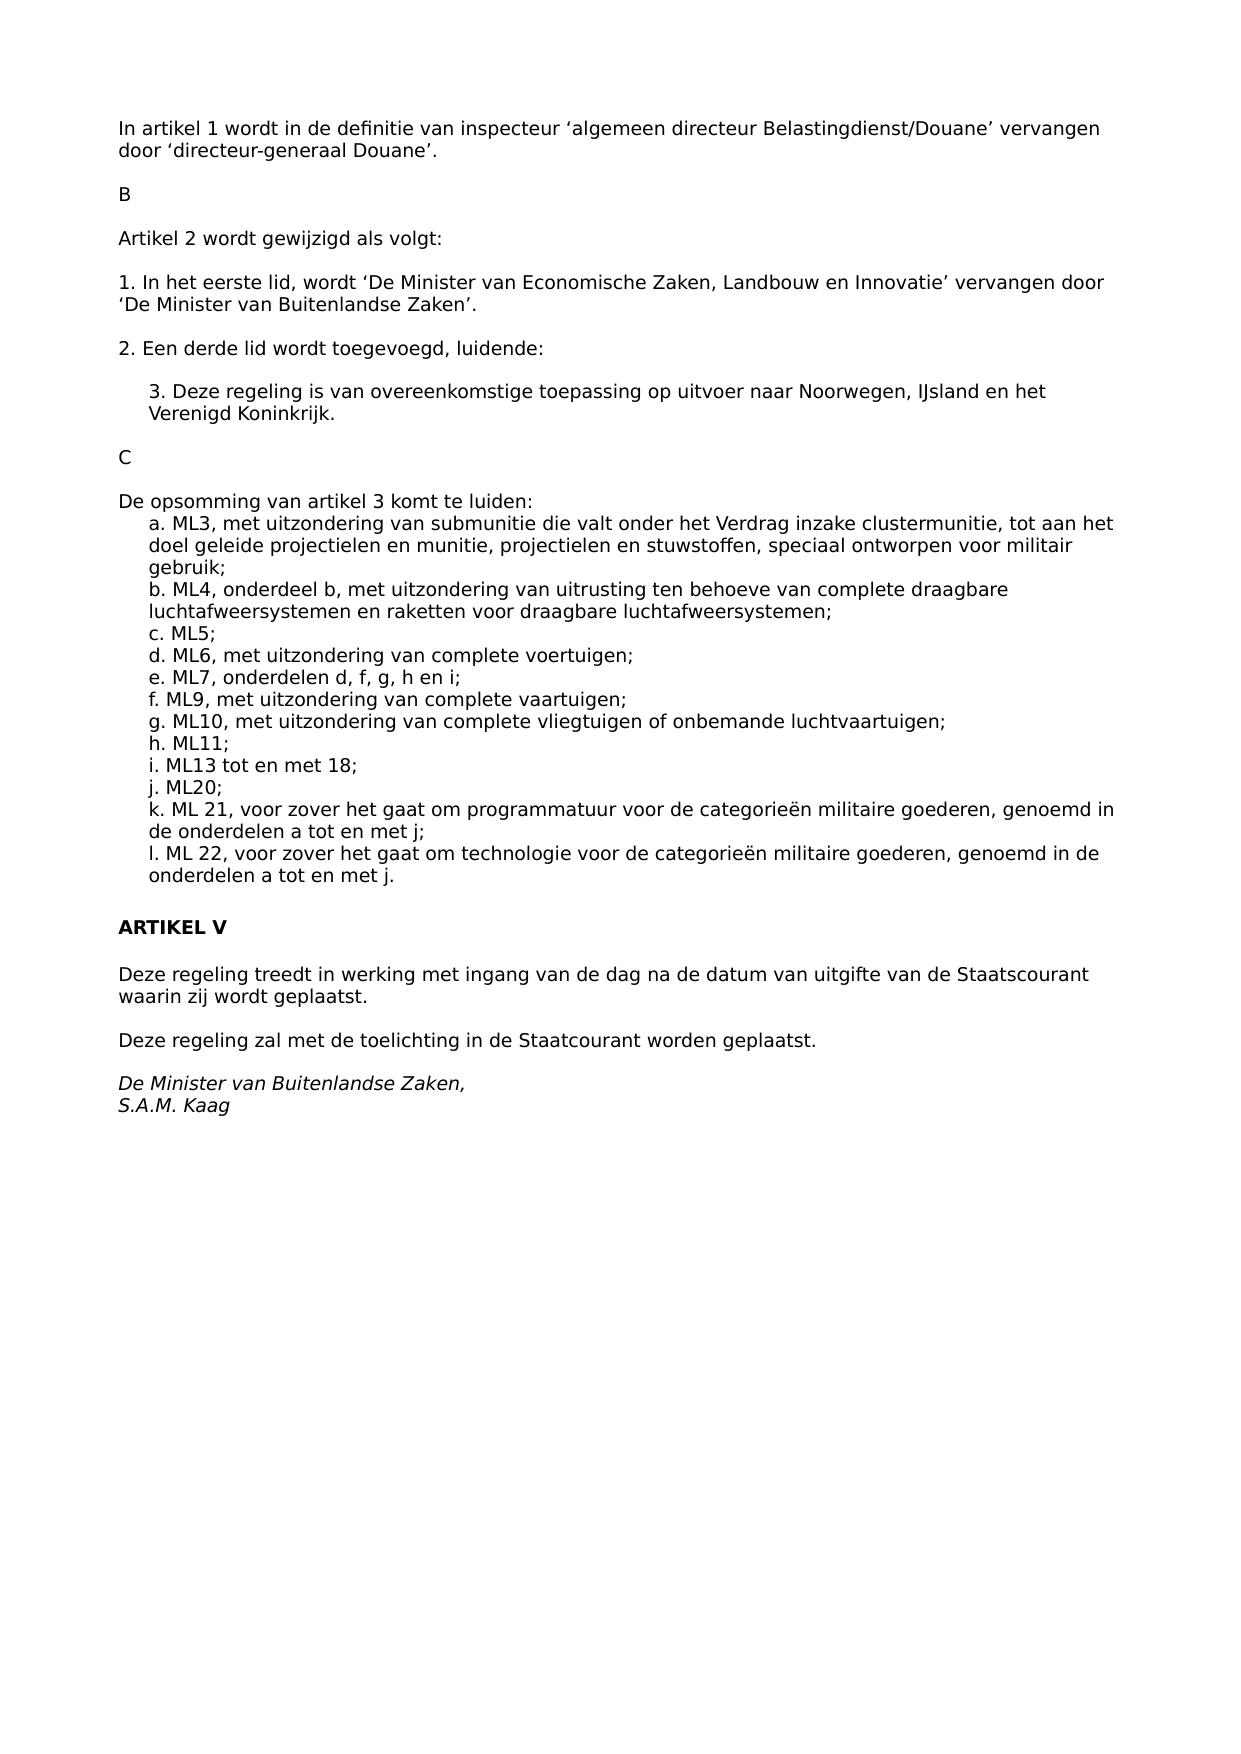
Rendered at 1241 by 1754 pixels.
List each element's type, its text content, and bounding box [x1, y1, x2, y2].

subtitle ARTIKEL V [118, 917, 1122, 939]
text 2. Een derde lid wordt toegevoegd, luidende: [118, 337, 1122, 359]
text In artikel 1 wordt in de definitie van inspecteur ‘algemeen directeur Belastingdienst/Douane’ vervangen door ‘directeur-generaal Douane’. [118, 118, 1122, 162]
text a. ML3, met uitzondering van submunitie die valt onder het Verdrag inzake clustermunitie, tot aan het doel geleide projectielen en munitie, projectielen en stuwstoffen, speciaal ontworpen voor militair gebruik; [148, 513, 1122, 579]
text l. ML 22, voor zover het gaat om technologie voor de categorieën militaire goederen, genoemd in de onderdelen a tot en met j. [148, 843, 1122, 887]
text j. ML20; [148, 777, 1122, 799]
text c. ML5; [148, 623, 1122, 645]
text De opsomming van artikel 3 komt te luiden: [118, 491, 1122, 513]
text 1. In het eerste lid, wordt ‘De Minister van Economische Zaken, Landbouw en Innovatie’ vervangen door ‘De Minister van Buitenlandse Zaken’. [118, 272, 1122, 316]
text Deze regeling zal met de toelichting in de Staatcourant worden geplaatst. [118, 1029, 1122, 1051]
text B [118, 184, 1122, 206]
text Deze regeling treedt in werking met ingang van de dag na de datum van uitgifte van de Staatscourant waarin zij wordt geplaatst. [118, 964, 1122, 1008]
text h. ML11; [148, 733, 1122, 755]
text g. ML10, met uitzondering van complete vliegtuigen of onbemande luchtvaartuigen; [148, 711, 1122, 733]
text e. ML7, onderdelen d, f, g, h en i; [148, 667, 1122, 689]
text 3. Deze regeling is van overeenkomstige toepassing op uitvoer naar Noorwegen, IJsland en het Verenigd Koninkrijk. [148, 381, 1122, 425]
text b. ML4, onderdeel b, met uitzondering van uitrusting ten behoeve van complete draagbare luchtafweersystemen en raketten voor draagbare luchtafweersystemen; [148, 579, 1122, 623]
text i. ML13 tot en met 18; [148, 755, 1122, 777]
text De Minister van Buitenlandse Zaken, S.A.M. Kaag [118, 1073, 1122, 1117]
text Artikel 2 wordt gewijzigd als volgt: [118, 228, 1122, 250]
text k. ML 21, voor zover het gaat om programmatuur voor de categorieën militaire goederen, genoemd in de onderdelen a tot en met j; [148, 799, 1122, 843]
text f. ML9, met uitzondering van complete vaartuigen; [148, 689, 1122, 711]
text C [118, 447, 1122, 469]
text d. ML6, met uitzondering van complete voertuigen; [148, 645, 1122, 667]
